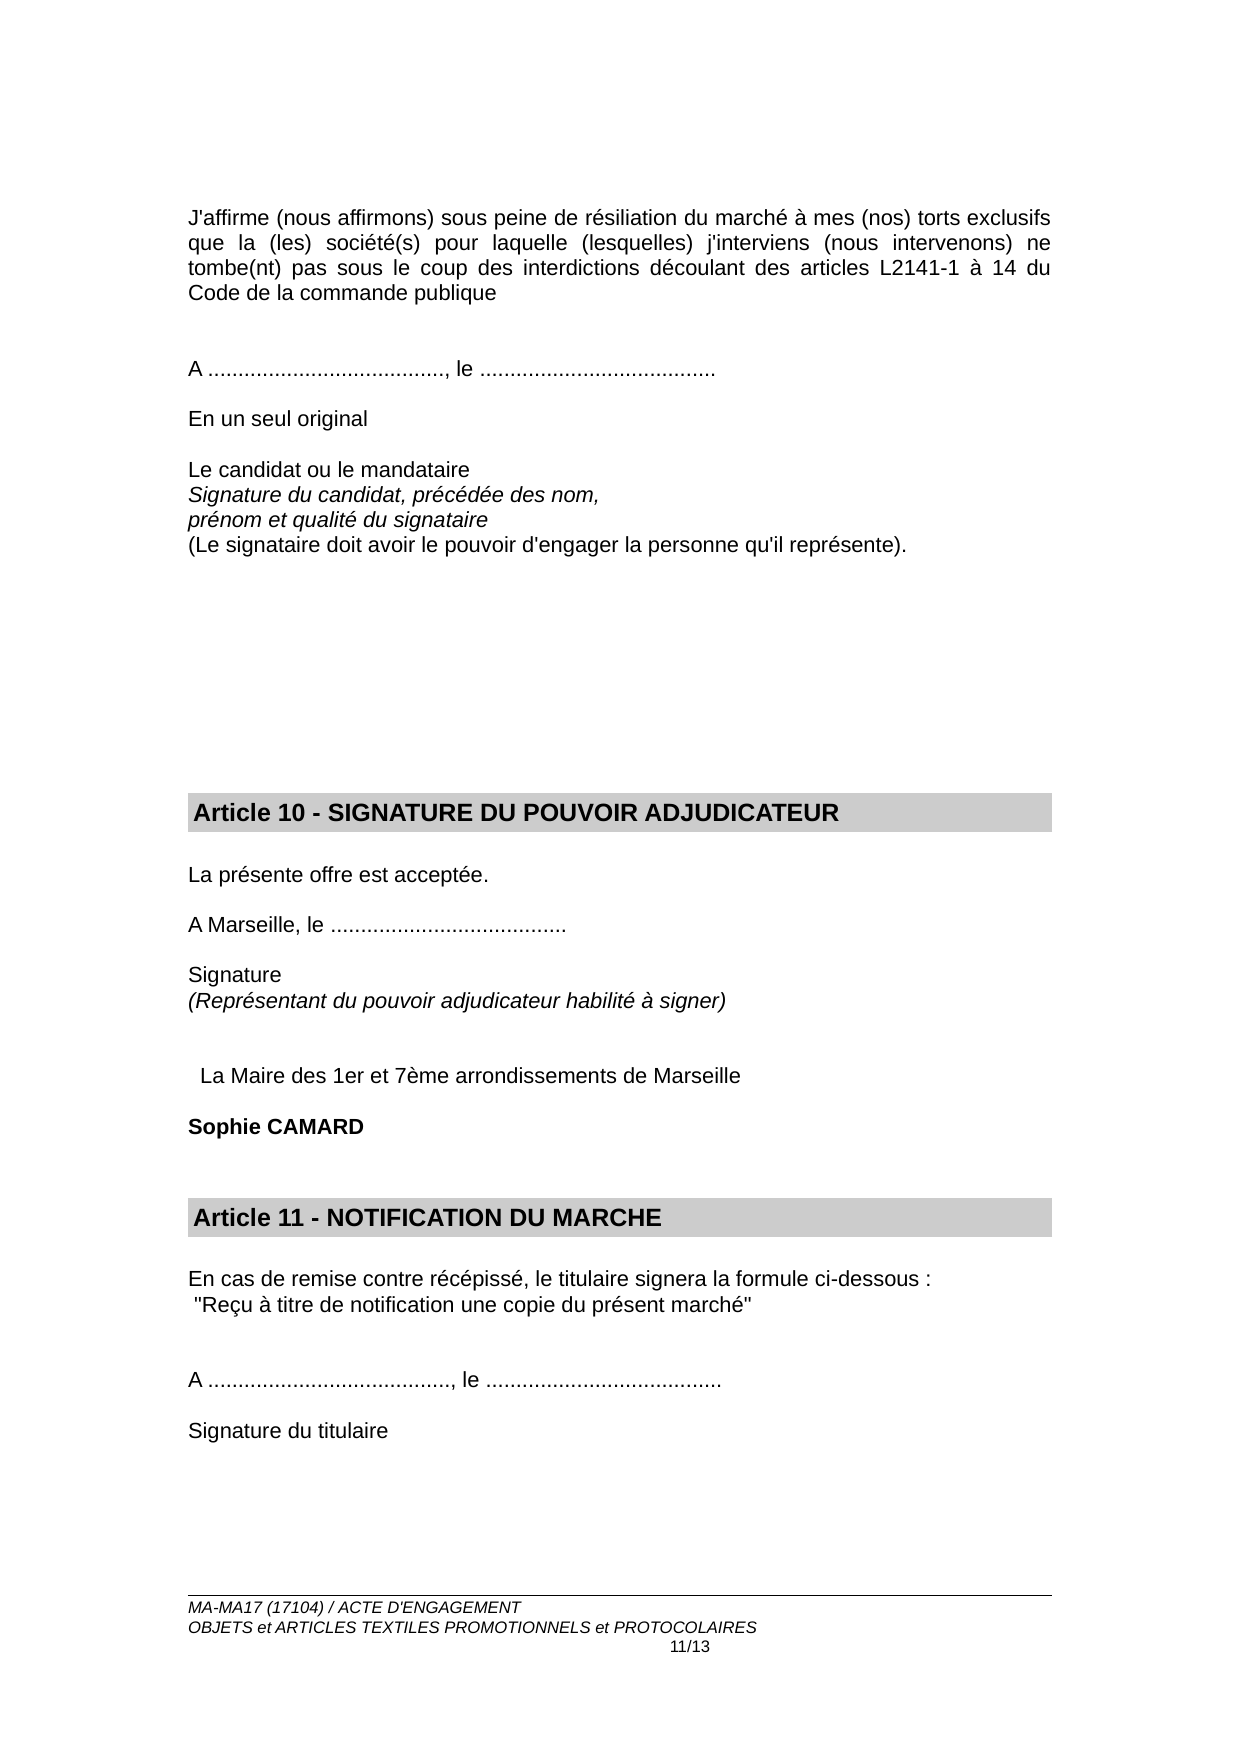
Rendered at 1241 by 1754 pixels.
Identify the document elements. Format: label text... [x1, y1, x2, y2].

text "Reçu à titre de notification une copie du présent marché" [188, 1291, 1052, 1317]
text (Le signataire doit avoir le pouvoir d'engager la personne qu'il représente). [188, 532, 1052, 557]
text Le candidat ou le mandataire [188, 457, 1052, 482]
text Signature [188, 962, 1052, 987]
text J'affirme (nous affirmons) sous peine de résiliation du marché à mes (nos) torts exclusifs que la (les) société(s) pour laquelle (lesquelles) j'interviens (nous intervenons) ne tombe(nt) pas sous le coup des interdictions découlant des articles L2141-1 à 14 du Code de la commande publique [188, 204, 1052, 305]
text prénom et qualité du signataire [188, 507, 1052, 532]
text (Représentant du pouvoir adjudicateur habilité à signer) [188, 987, 1052, 1013]
text En un seul original [188, 406, 1052, 431]
text La présente offre est acceptée. [188, 861, 1052, 887]
text Sophie CAMARD [188, 1113, 1052, 1139]
text A ........................................, le ....................................... [188, 1367, 1052, 1392]
text La Maire des 1er et 7ème arrondissements de Marseille [188, 1063, 1052, 1088]
text Signature du candidat, précédée des nom, [188, 482, 1052, 507]
text En cas de remise contre récépissé, le titulaire signera la formule ci-dessous : [188, 1266, 1052, 1291]
text A Marseille, le ....................................... [188, 912, 1052, 937]
text A ......................................., le ....................................... [188, 356, 1052, 381]
subtitle SIGNATURE DU POUVOIR ADJUDICATEUR [190, 795, 1050, 830]
subtitle NOTIFICATION DU MARCHE [190, 1200, 1050, 1235]
text Signature du titulaire [188, 1417, 1052, 1443]
